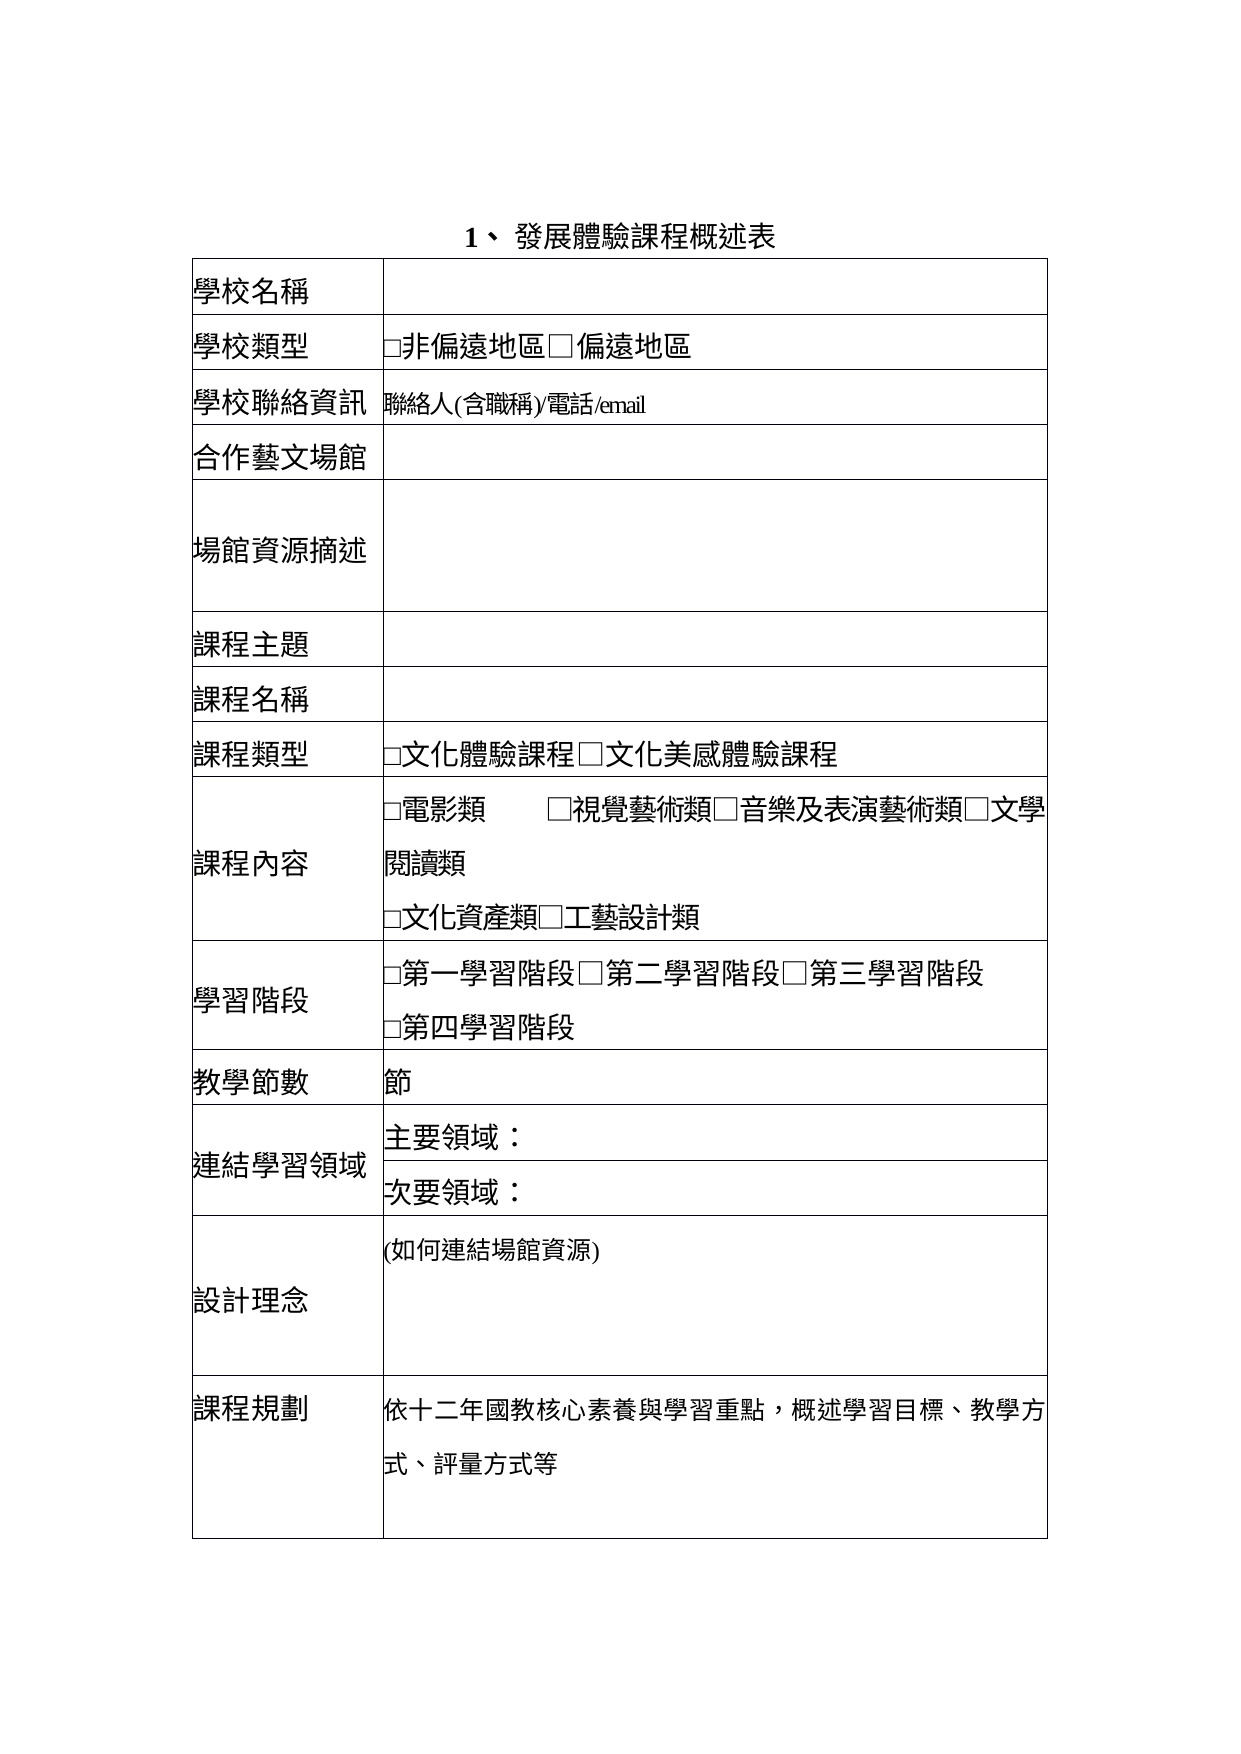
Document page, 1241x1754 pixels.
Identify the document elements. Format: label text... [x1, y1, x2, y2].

table_cell □文化體驗課程□文化美感體驗課程 [384, 722, 1047, 776]
table_cell 學校類型 [193, 315, 383, 369]
table_cell 學習階段 [193, 941, 383, 1049]
table_header 學校名稱 [193, 259, 383, 313]
table_cell 連結學習領域 [193, 1105, 383, 1215]
table_cell [384, 667, 1047, 721]
table_cell 設計理念 [193, 1216, 383, 1375]
table_cell 場館資源摘述 [193, 480, 383, 611]
table_cell 合作藝文場館 [193, 425, 383, 479]
table_cell □第一學習階段□第二學習階段□第三學習階段 □第四學習階段 [384, 941, 1047, 1049]
table_cell 依十二年國教核心素養與學習重點，概述學習目標、教學方式、評量方式等 [384, 1376, 1047, 1538]
table_cell 課程規劃 [193, 1376, 383, 1538]
table_cell 聯絡人(含職稱)/電話/email [384, 370, 1047, 424]
table_cell 次要領域： [384, 1161, 1047, 1215]
table_cell 節 [384, 1050, 1047, 1104]
table_cell 課程主題 [193, 612, 383, 666]
list 發展體驗課程概述表 [187, 204, 1053, 258]
table_cell (如何連結場館資源) [384, 1216, 1047, 1375]
table_cell 課程名稱 [193, 667, 383, 721]
table_cell [384, 612, 1047, 666]
table_cell □非偏遠地區□偏遠地區 [384, 315, 1047, 369]
table_cell 教學節數 [193, 1050, 383, 1104]
table_cell [384, 425, 1047, 479]
table_header [384, 259, 1047, 313]
table_cell [384, 480, 1047, 611]
table_cell 課程類型 [193, 722, 383, 776]
table_cell 主要領域： [384, 1105, 1047, 1159]
table_cell 課程內容 [193, 777, 383, 940]
table_cell □電影類 □視覺藝術類□音樂及表演藝術類□文學閱讀類 □文化資產類□工藝設計類 [384, 777, 1047, 940]
table_cell 學校聯絡資訊 [193, 370, 383, 424]
